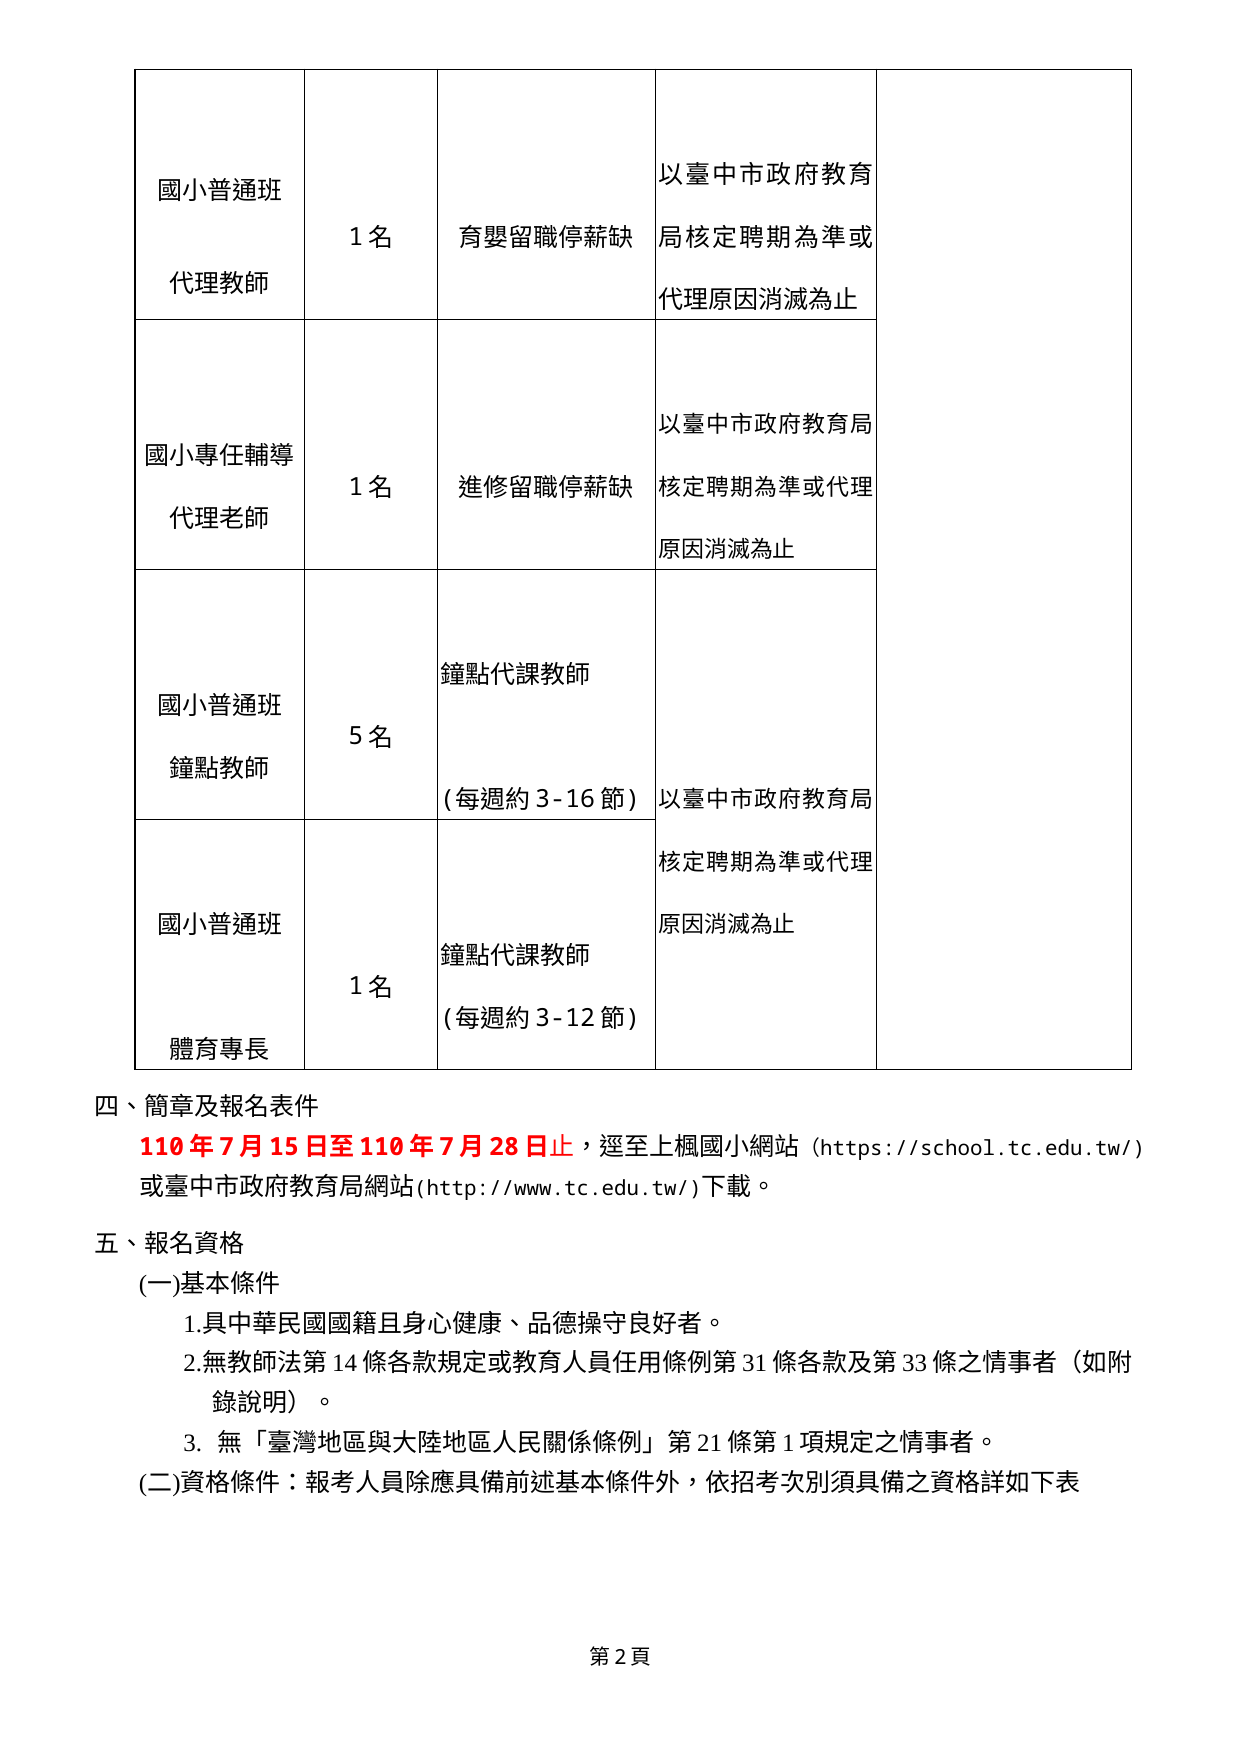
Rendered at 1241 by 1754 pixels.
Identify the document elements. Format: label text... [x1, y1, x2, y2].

table_cell 育嬰留職停薪缺 [438, 70, 655, 318]
table_cell 1名 [305, 820, 437, 1068]
table_cell 以臺中市政府教育局核定聘期為準或代理原因消滅為止 [656, 570, 876, 1068]
table_cell 鐘點代課教師 (每週約3-12節) [438, 820, 655, 1068]
text 110年7月15日至110年7月28日止，逕至上楓國小網站（https://school.tc.edu.tw/)或臺中市政府教育局網站(http://www.tc.edu.tw/)下載。 [139, 1127, 1146, 1203]
table_cell 國小專任輔導代理老師 [136, 320, 304, 568]
text 3. 無「臺灣地區與大陸地區人民關係條例」第21條第1項規定之情事者。 [183, 1422, 1146, 1459]
table_cell 國小普通班 鐘點教師 [136, 570, 304, 818]
text 1.具中華民國國籍且身心健康、品德操守良好者。 [183, 1303, 1146, 1339]
table_cell 以臺中市政府教育局核定聘期為準或代理原因消滅為止 [656, 320, 876, 568]
text (二)資格條件：報考人員除應具備前述基本條件外，依招考次別須具備之資格詳如下表 [139, 1462, 1146, 1498]
table_cell 國小普通班 代理教師 [136, 70, 304, 318]
text 五、報名資格 [94, 1223, 1146, 1260]
table_cell 鐘點代課教師 (每週約3-16節) [438, 570, 655, 818]
table_cell 1名 [305, 320, 437, 568]
text 2.無教師法第14條各款規定或教育人員任用條例第31條各款及第33條之情事者（如附錄說明）。 [183, 1343, 1146, 1419]
table_cell 1名 [305, 70, 437, 318]
table_cell [877, 70, 1131, 1068]
text (一)基本條件 [139, 1263, 1146, 1299]
table_cell 5名 [305, 570, 437, 818]
table_cell 國小普通班 體育專長 [136, 820, 304, 1068]
table_cell 以臺中市政府教育局核定聘期為準或代理原因消滅為止 [656, 70, 876, 318]
text 四、簡章及報名表件 [94, 1087, 1146, 1123]
table_cell 進修留職停薪缺 [438, 320, 655, 568]
